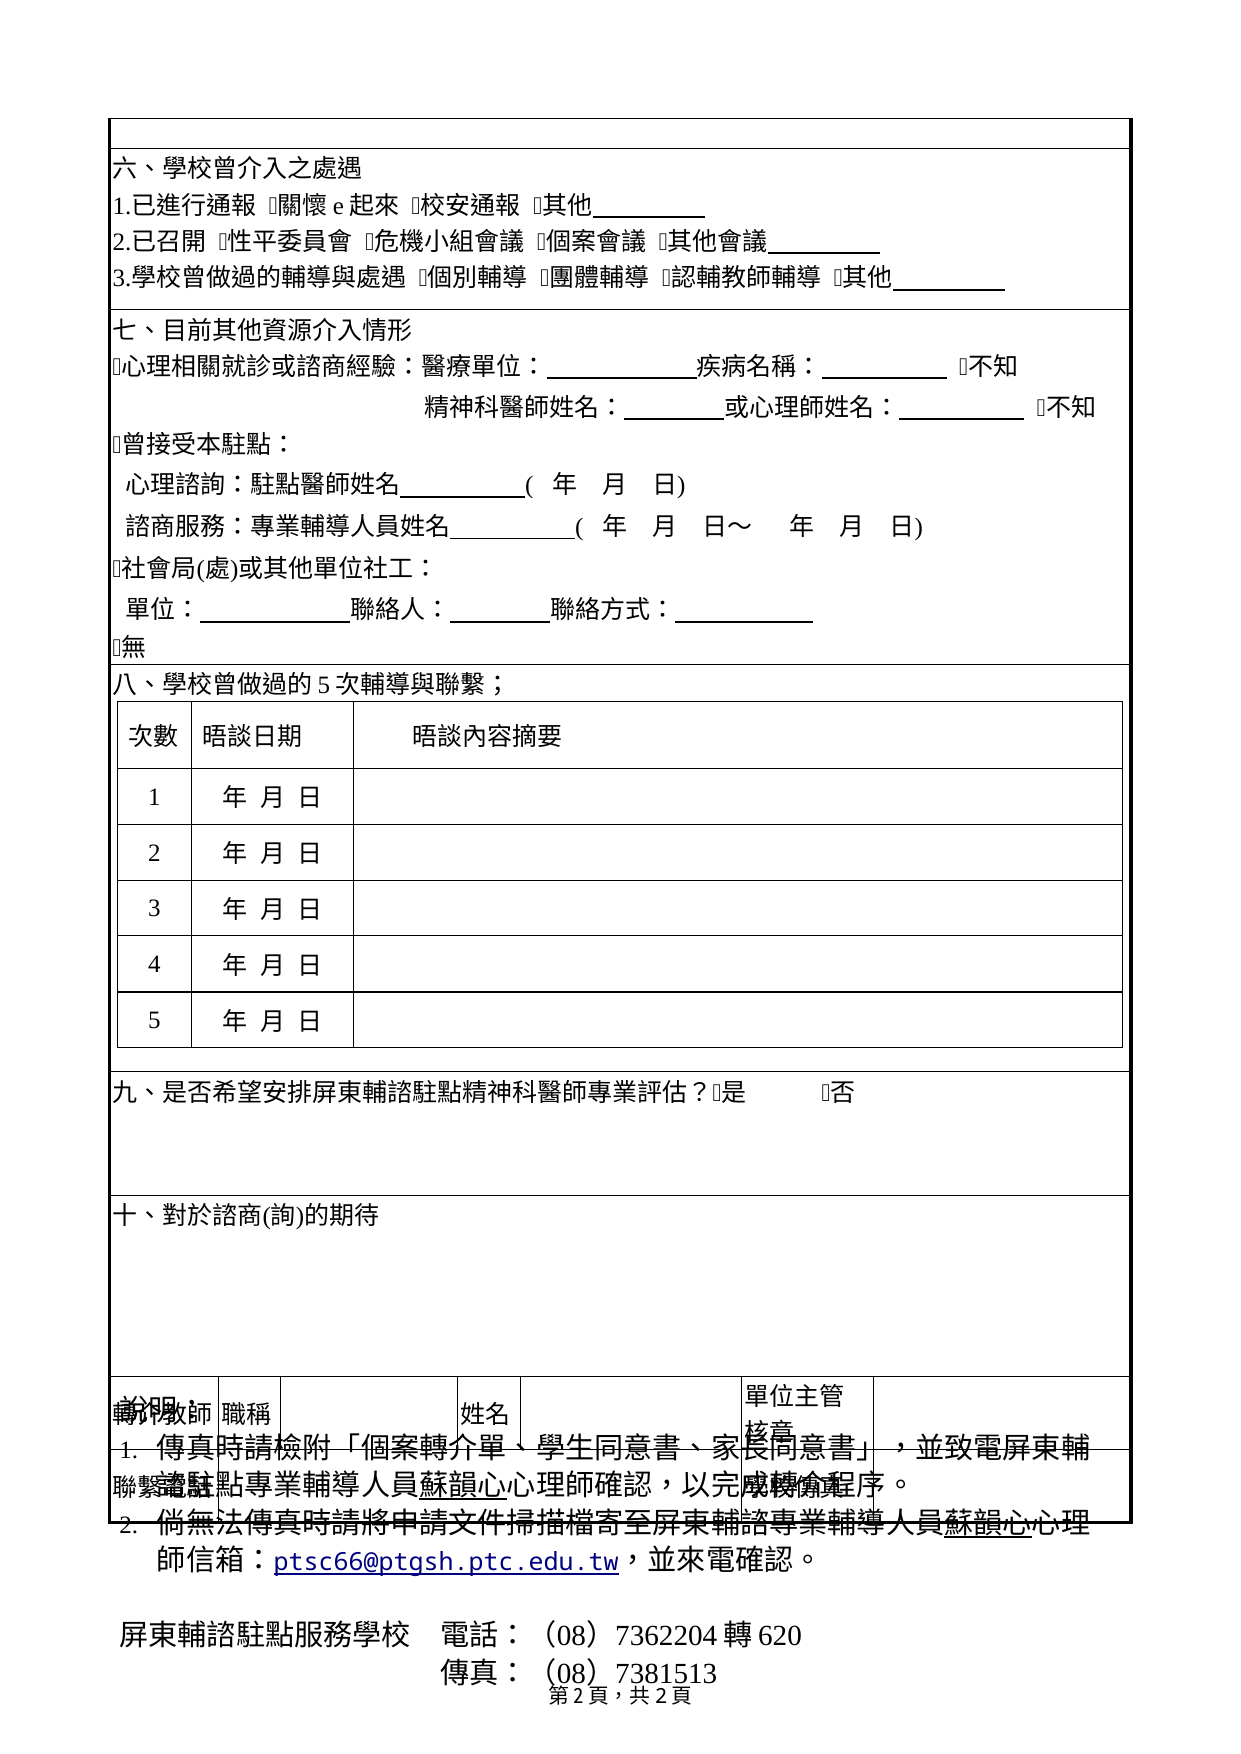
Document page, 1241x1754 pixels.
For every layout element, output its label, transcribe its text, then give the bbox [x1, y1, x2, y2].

list 倘無法傳真時請將申請文件掃描檔寄至屏東輔諮專業輔導人員蘇韻心心理師信箱：ptsc66@ptgsh.ptc.edu.tw，並來電確認。 [742, 1503, 873, 1521]
table_cell [354, 881, 1122, 935]
table_cell 七、目前其他資源介入情形 心理相關就診或諮商經驗：醫療單位： 疾病名稱： 不知 精神科醫師姓名： 或心理師姓名： 不知 曾接受本駐點： 心理諮詢：駐點醫師姓名 ( 年 月 日) 諮商服務：專業輔導人員姓名 ( 年 月 日～ 年 月 日) 社會局(處)或其他單位社工： 單位： 聯絡人： 聯絡方式： 無 [111, 310, 1129, 663]
table_cell [111, 119, 1129, 148]
list 傳真時請檢附「個案轉介單、學生同意書、家長同意書」，並致電屏東輔諮駐點專業輔導人員蘇韻心心理師確認，以完成轉介程序。 [521, 1428, 741, 1449]
table_cell 六、學校曾介入之處遇 1.已進行通報 關懷e起來 校安通報 其他 2.已召開 性平委員會 危機小組會議 個案會議 其他會議 3.學校曾做過的輔導與處遇 個別輔導 團體輔導 認輔教師輔導 其他 [111, 149, 1129, 309]
table_cell [354, 936, 1122, 991]
list 傳真時請檢附「個案轉介單、學生同意書、家長同意書」，並致電屏東輔諮駐點專業輔導人員蘇韻心心理師確認，以完成轉介程序。 [874, 1450, 1114, 1503]
table_cell 年 月 日 [192, 769, 353, 823]
text 說明： [874, 1391, 1114, 1428]
table_cell 3 [118, 881, 191, 935]
text 說明： [521, 1391, 741, 1428]
table_header 次數 [118, 702, 191, 768]
table_cell [874, 1377, 1129, 1383]
table_cell 八、學校曾做過的5次輔導與聯繫； [111, 665, 1129, 1071]
table_cell 姓名 [458, 1377, 520, 1383]
table_cell 年 月 日 [192, 881, 353, 935]
list 傳真時請檢附「個案轉介單、學生同意書、家長同意書」，並致電屏東輔諮駐點專業輔導人員蘇韻心心理師確認，以完成轉介程序。 [742, 1450, 873, 1503]
table_cell 2 [118, 825, 191, 879]
list 傳真時請檢附「個案轉介單、學生同意書、家長同意書」，並致電屏東輔諮駐點專業輔導人員蘇韻心心理師確認，以完成轉介程序。 [219, 1428, 280, 1449]
text 說明： [742, 1391, 873, 1428]
list 倘無法傳真時請將申請文件掃描檔寄至屏東輔諮專業輔導人員蘇韻心心理師信箱：ptsc66@ptgsh.ptc.edu.tw，並來電確認。 [219, 1503, 741, 1521]
list 倘無法傳真時請將申請文件掃描檔寄至屏東輔諮專業輔導人員蘇韻心心理師信箱：ptsc66@ptgsh.ptc.edu.tw，並來電確認。 [874, 1503, 1114, 1521]
table_cell 九、是否希望安排屏東輔諮駐點精神科醫師專業評估？是 否 [111, 1072, 1129, 1194]
list 傳真時請檢附「個案轉介單、學生同意書、家長同意書」，並致電屏東輔諮駐點專業輔導人員蘇韻心心理師確認，以完成轉介程序。 [281, 1428, 457, 1449]
table_cell [354, 825, 1122, 879]
text 屏東輔諮駐點服務學校 電話：（08）7362204轉620 [119, 1616, 1114, 1653]
list 傳真時請檢附「個案轉介單、學生同意書、家長同意書」，並致電屏東輔諮駐點專業輔導人員蘇韻心心理師確認，以完成轉介程序。 [458, 1428, 520, 1449]
table_cell [354, 769, 1122, 823]
text 說明： [119, 1391, 218, 1428]
table_cell 5 [118, 993, 191, 1047]
table_cell 1 [118, 769, 191, 823]
table_cell 職稱 [219, 1377, 280, 1383]
table_cell [281, 1377, 457, 1383]
text 傳真：（08）7381513 [119, 1653, 1114, 1691]
table_cell 單位主管 核章 [742, 1377, 873, 1383]
text 說明： [219, 1391, 280, 1428]
table_cell 十、對於諮商(詢)的期待 [111, 1196, 1129, 1376]
table_cell 4 [118, 936, 191, 991]
table_cell 轉介教師 [111, 1377, 218, 1383]
list 傳真時請檢附「個案轉介單、學生同意書、家長同意書」，並致電屏東輔諮駐點專業輔導人員蘇韻心心理師確認，以完成轉介程序。 [119, 1428, 218, 1449]
table_cell [354, 993, 1122, 1047]
table_header 晤談內容摘要 [354, 702, 1122, 768]
text 說明： [458, 1391, 520, 1428]
table_cell 年 月 日 [192, 825, 353, 879]
list 傳真時請檢附「個案轉介單、學生同意書、家長同意書」，並致電屏東輔諮駐點專業輔導人員蘇韻心心理師確認，以完成轉介程序。 [874, 1428, 1114, 1449]
table_cell 年 月 日 [192, 936, 353, 991]
list 傳真時請檢附「個案轉介單、學生同意書、家長同意書」，並致電屏東輔諮駐點專業輔導人員蘇韻心心理師確認，以完成轉介程序。 [749, 1428, 873, 1449]
list 倘無法傳真時請將申請文件掃描檔寄至屏東輔諮專業輔導人員蘇韻心心理師信箱：ptsc66@ptgsh.ptc.edu.tw，並來電確認。 [119, 1524, 1114, 1578]
text 說明： [281, 1391, 457, 1428]
list 傳真時請檢附「個案轉介單、學生同意書、家長同意書」，並致電屏東輔諮駐點專業輔導人員蘇韻心心理師確認，以完成轉介程序。 [119, 1450, 218, 1503]
table_cell 年 月 日 [192, 993, 353, 1047]
list 傳真時請檢附「個案轉介單、學生同意書、家長同意書」，並致電屏東輔諮駐點專業輔導人員蘇韻心心理師確認，以完成轉介程序。 [219, 1450, 741, 1503]
list 倘無法傳真時請將申請文件掃描檔寄至屏東輔諮專業輔導人員蘇韻心心理師信箱：ptsc66@ptgsh.ptc.edu.tw，並來電確認。 [119, 1503, 218, 1521]
table_header 晤談日期 [192, 702, 353, 768]
table_cell [521, 1377, 741, 1383]
